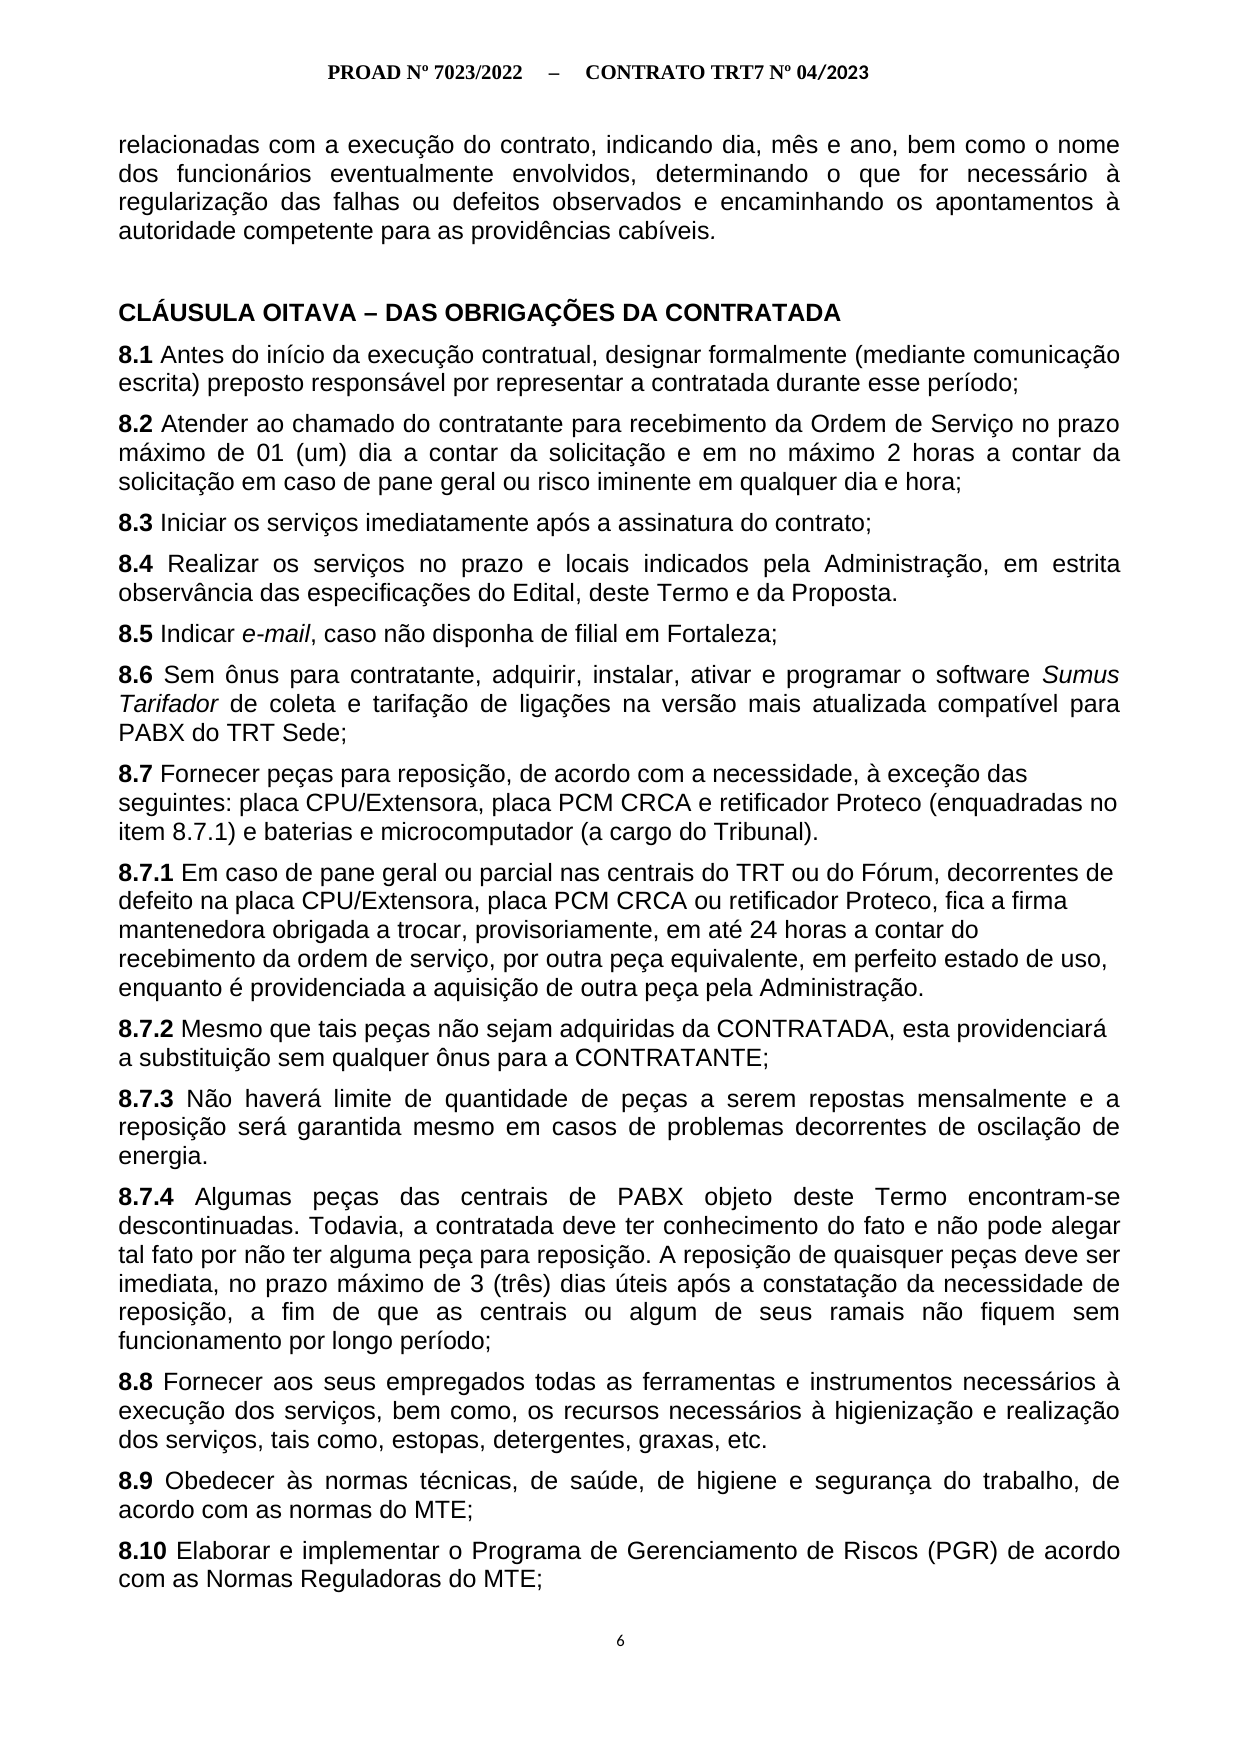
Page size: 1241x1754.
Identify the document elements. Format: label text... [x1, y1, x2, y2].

text 8.6 Sem ônus para contratante, adquirir, instalar, ativar e programar o software Sumus Tarifador de coleta e tarifação de ligações na versão mais atualizada compatível para PABX do TRT Sede; [118, 660, 1122, 747]
text CLÁUSULA OITAVA – DAS OBRIGAÇÕES DA CONTRATADA [118, 298, 1122, 327]
text 8.1 Antes do início da execução contratual, designar formalmente (mediante comunicação escrita) preposto responsável por representar a contratada durante esse período; [118, 339, 1122, 397]
text 8.10 Elaborar e implementar o Programa de Gerenciamento de Riscos (PGR) de acordo com as Normas Reguladoras do MTE; [118, 1536, 1122, 1593]
text 8.9 Obedecer às normas técnicas, de saúde, de higiene e segurança do trabalho, de acordo com as normas do MTE; [118, 1466, 1122, 1523]
text 8.7.1 Em caso de pane geral ou parcial nas centrais do TRT ou do Fórum, decorrentes de defeito na placa CPU/Extensora, placa PCM CRCA ou retificador Proteco, fica a firma mantenedora obrigada a trocar, provisoriamente, em até 24 horas a contar do recebimento da ordem de serviço, por outra peça equivalente, em perfeito estado de uso, enquanto é providenciada a aquisição de outra peça pela Administração. [118, 858, 1122, 1001]
text 8.8 Fornecer aos seus empregados todas as ferramentas e instrumentos necessários à execução dos serviços, bem como, os recursos necessários à higienização e realização dos serviços, tais como, estopas, detergentes, graxas, etc. [118, 1367, 1122, 1453]
text 8.5 Indicar e-mail, caso não disponha de filial em Fortaleza; [118, 619, 1122, 648]
text 8.7.2 Mesmo que tais peças não sejam adquiridas da CONTRATADA, esta providenciará a substituição sem qualquer ônus para a CONTRATANTE; [118, 1014, 1122, 1071]
text 8.4 Realizar os serviços no prazo e locais indicados pela Administração, em estrita observância das especificações do Edital, deste Termo e da Proposta. [118, 549, 1122, 607]
text 8.3 Iniciar os serviços imediatamente após a assinatura do contrato; [118, 508, 1122, 537]
text 8.7.3 Não haverá limite de quantidade de peças a serem repostas mensalmente e a reposição será garantida mesmo em casos de problemas decorrentes de oscilação de energia. [118, 1084, 1122, 1170]
text 8.7.4 Algumas peças das centrais de PABX objeto deste Termo encontram-se descontinuadas. Todavia, a contratada deve ter conhecimento do fato e não pode alegar tal fato por não ter alguma peça para reposição. A reposição de quaisquer peças deve ser imediata, no prazo máximo de 3 (três) dias úteis após a constatação da necessidade de reposição, a fim de que as centrais ou algum de seus ramais não fiquem sem funcionamento por longo período; [118, 1182, 1122, 1355]
text relacionadas com a execução do contrato, indicando dia, mês e ano, bem como o nome dos funcionários eventualmente envolvidos, determinando o que for necessário à regularização das falhas ou defeitos observados e encaminhando os apontamentos à autoridade competente para as providências cabíveis. [118, 130, 1122, 245]
text 8.2 Atender ao chamado do contratante para recebimento da Ordem de Serviço no prazo máximo de 01 (um) dia a contar da solicitação e em no máximo 2 horas a contar da solicitação em caso de pane geral ou risco iminente em qualquer dia e hora; [118, 409, 1122, 496]
text 8.7 Fornecer peças para reposição, de acordo com a necessidade, à exceção das seguintes: placa CPU/Extensora, placa PCM CRCA e retificador Proteco (enquadradas no item 8.7.1) e baterias e microcomputador (a cargo do Tribunal). [118, 759, 1122, 845]
